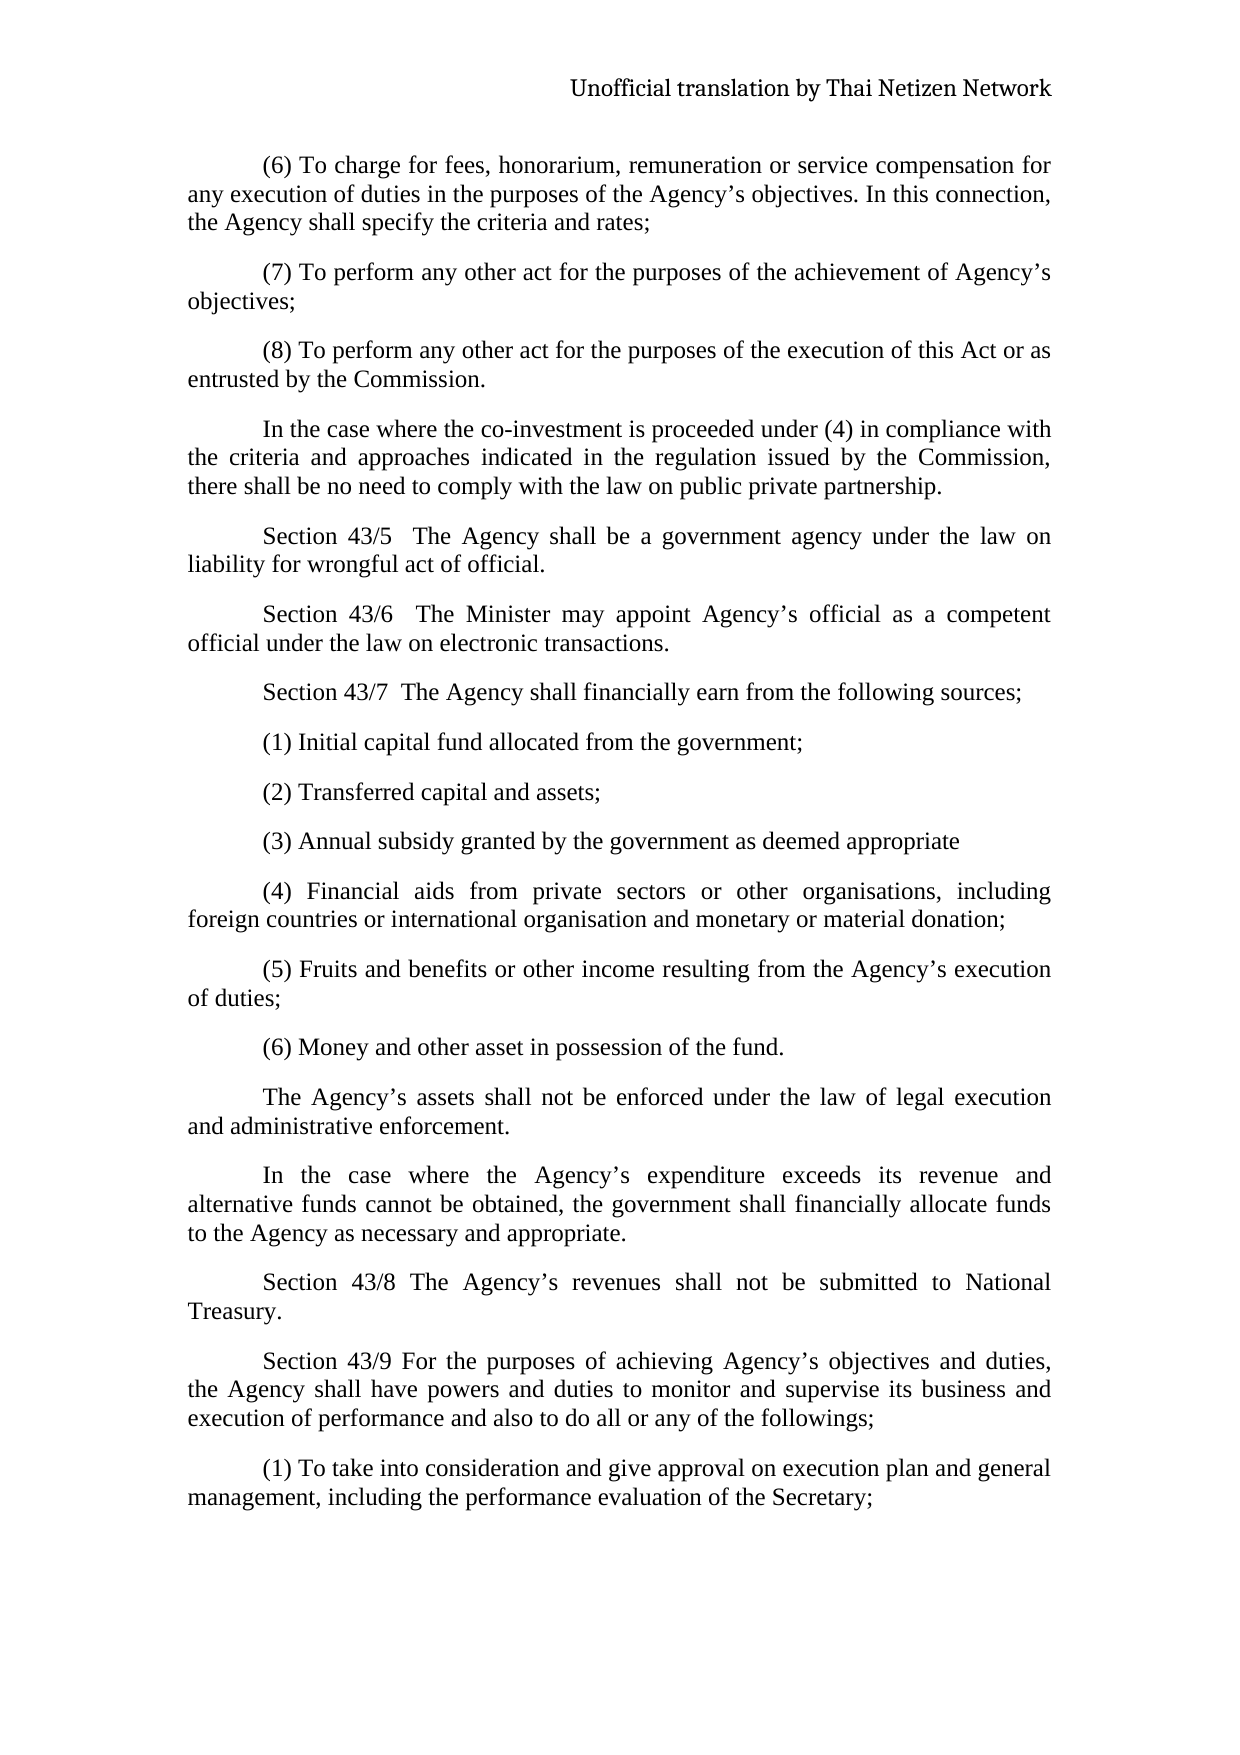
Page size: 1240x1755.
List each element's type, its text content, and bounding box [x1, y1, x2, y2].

text (1) Initial capital fund allocated from the government; [187, 727, 1052, 756]
text (6) Money and other asset in possession of the fund. [187, 1032, 1052, 1061]
text The Agency’s assets shall not be enforced under the law of legal execution and administrative enforcement. [187, 1082, 1052, 1139]
text (4) Financial aids from private sectors or other organisations, including foreign countries or international organisation and monetary or material donation; [187, 876, 1052, 933]
text (7) To perform any other act for the purposes of the achievement of Agency’s objectives; [187, 257, 1052, 314]
text In the case where the Agency’s expenditure exceeds its revenue and alternative funds cannot be obtained, the government shall financially allocate funds to the Agency as necessary and appropriate. [187, 1160, 1052, 1247]
text Section 43/9 For the purposes of achieving Agency’s objectives and duties, the Agency shall have powers and duties to monitor and supervise its business and execution of performance and also to do all or any of the followings; [187, 1346, 1052, 1432]
text (8) To perform any other act for the purposes of the execution of this Act or as entrusted by the Commission. [187, 335, 1052, 393]
text Section 43/8 The Agency’s revenues shall not be submitted to National Treasury. [187, 1267, 1052, 1325]
text Section 43/6 The Minister may appoint Agency’s official as a competent official under the law on electronic transactions. [187, 599, 1052, 657]
text (6) To charge for fees, honorarium, remuneration or service compensation for any execution of duties in the purposes of the Agency’s objectives. In this connection, the Agency shall specify the criteria and rates; [187, 150, 1052, 236]
text (3) Annual subsidy granted by the government as deemed appropriate [187, 826, 1052, 855]
text Section 43/7 The Agency shall financially earn from the following sources; [187, 677, 1052, 706]
text (1) To take into consideration and give approval on execution plan and general management, including the performance evaluation of the Secretary; [187, 1453, 1052, 1510]
text (2) Transferred capital and assets; [187, 777, 1052, 805]
text In the case where the co-investment is proceeded under (4) in compliance with the criteria and approaches indicated in the regulation issued by the Commission, there shall be no need to comply with the law on public private partnership. [187, 414, 1052, 500]
text Section 43/5 The Agency shall be a government agency under the law on liability for wrongful act of official. [187, 521, 1052, 578]
text (5) Fruits and benefits or other income resulting from the Agency’s execution of duties; [187, 954, 1052, 1012]
